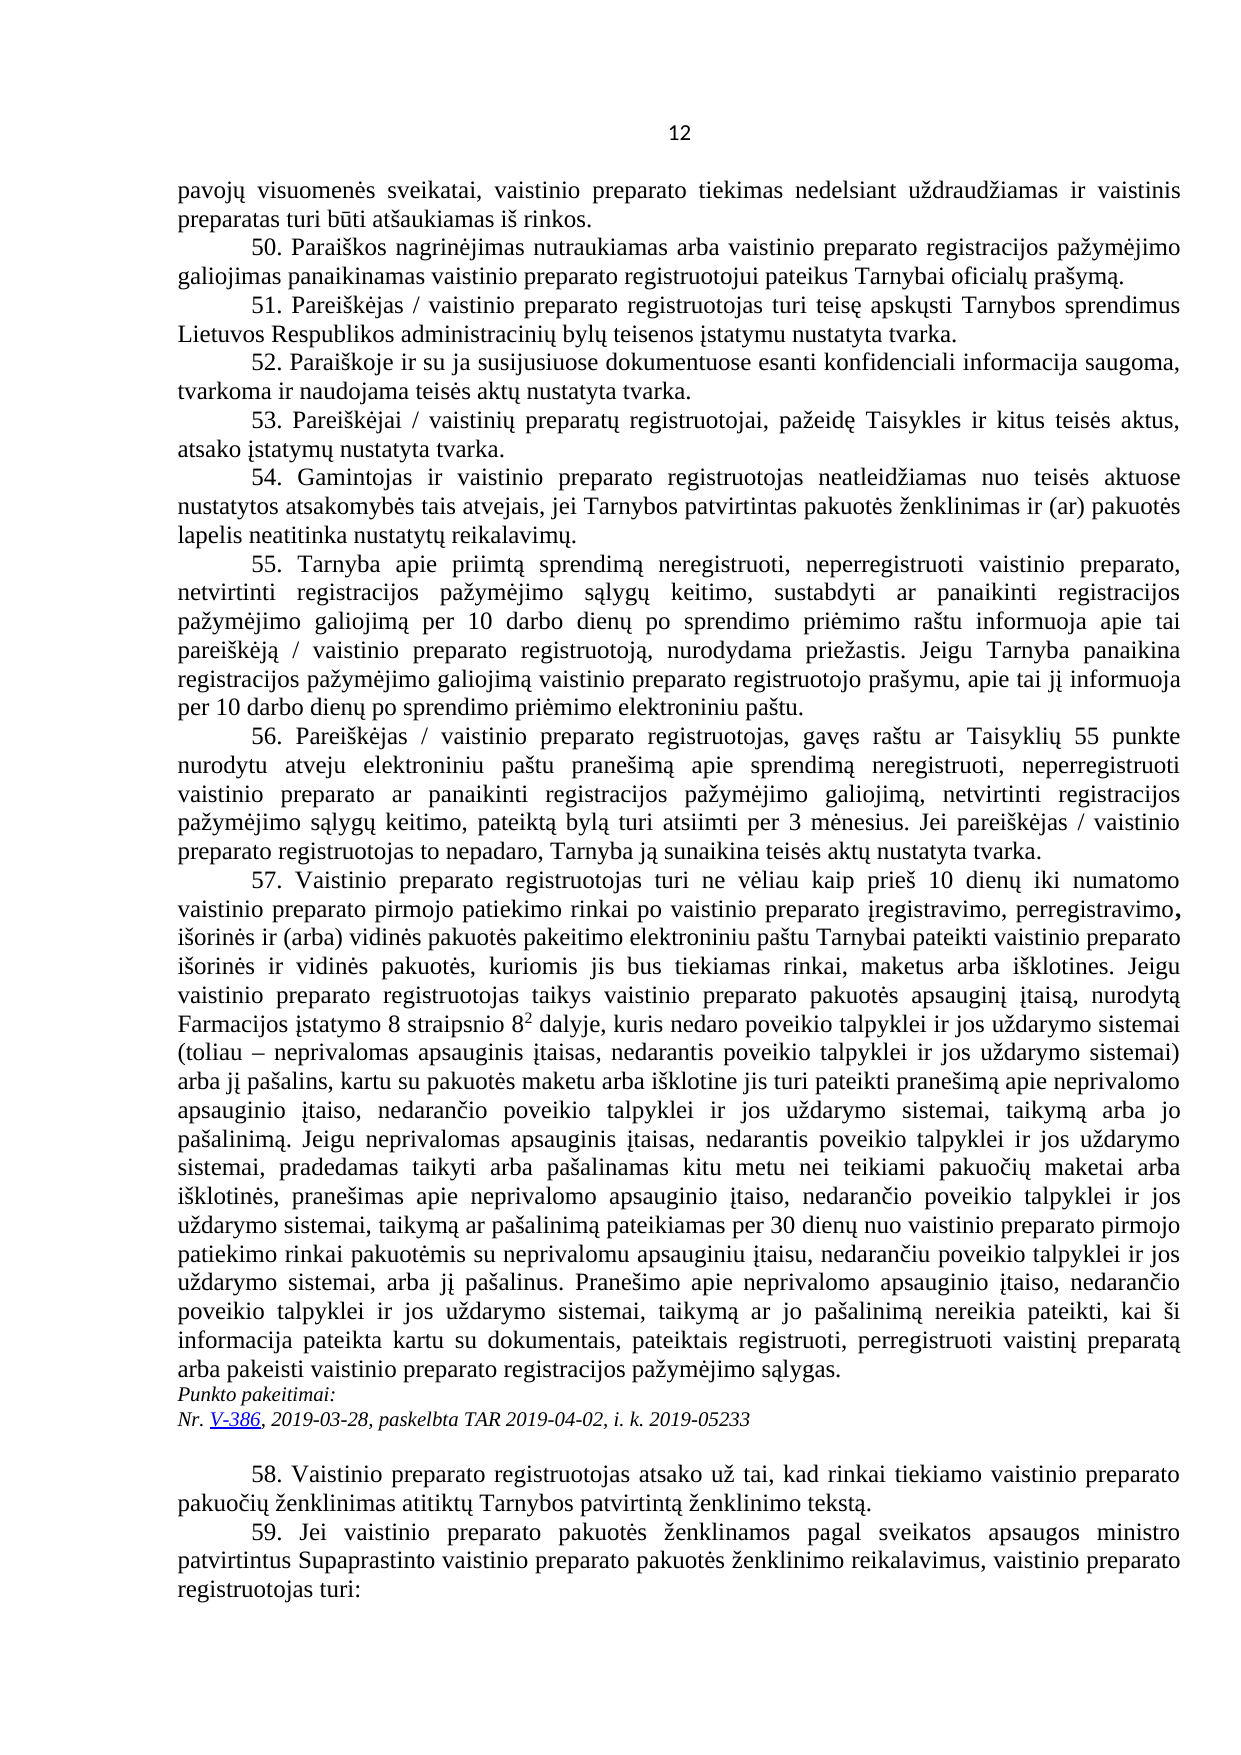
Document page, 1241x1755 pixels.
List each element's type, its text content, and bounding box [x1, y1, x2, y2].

text 56. Pareiškėjas / vaistinio preparato registruotojas, gavęs raštu ar Taisyklių 55 punkte nurodytu atveju elektroniniu paštu pranešimą apie sprendimą neregistruoti, neperregistruoti vaistinio preparato ar panaikinti registracijos pažymėjimo galiojimą, netvirtinti registracijos pažymėjimo sąlygų keitimo, pateiktą bylą turi atsiimti per 3 mėnesius. Jei pareiškėjas / vaistinio preparato registruotojas to nepadaro, Tarnyba ją sunaikina teisės aktų nustatyta tvarka. [177, 721, 1181, 865]
text 57. Vaistinio preparato registruotojas turi ne vėliau kaip prieš 10 dienų iki numatomo vaistinio preparato pirmojo patiekimo rinkai po vaistinio preparato įregistravimo, perregistravimo, išorinės ir (arba) vidinės pakuotės pakeitimo elektroniniu paštu Tarnybai pateikti vaistinio preparato išorinės ir vidinės pakuotės, kuriomis jis bus tiekiamas rinkai, maketus arba išklotines. Jeigu vaistinio preparato registruotojas taikys vaistinio preparato pakuotės apsauginį įtaisą, nurodytą Farmacijos įstatymo 8 straipsnio 82 dalyje, kuris nedaro poveikio talpyklei ir jos uždarymo sistemai (toliau – neprivalomas apsauginis įtaisas, nedarantis poveikio talpyklei ir jos uždarymo sistemai) arba jį pašalins, kartu su pakuotės maketu arba išklotine jis turi pateikti pranešimą apie neprivalomo apsauginio įtaiso, nedarančio poveikio talpyklei ir jos uždarymo sistemai, taikymą arba jo pašalinimą. Jeigu neprivalomas apsauginis įtaisas, nedarantis poveikio talpyklei ir jos uždarymo sistemai, pradedamas taikyti arba pašalinamas kitu metu nei teikiami pakuočių maketai arba išklotinės, pranešimas apie neprivalomo apsauginio įtaiso, nedarančio poveikio talpyklei ir jos uždarymo sistemai, taikymą ar pašalinimą pateikiamas per 30 dienų nuo vaistinio preparato pirmojo patiekimo rinkai pakuotėmis su neprivalomu apsauginiu įtaisu, nedarančiu poveikio talpyklei ir jos uždarymo sistemai, arba jį pašalinus. Pranešimo apie neprivalomo apsauginio įtaiso, nedarančio poveikio talpyklei ir jos uždarymo sistemai, taikymą ar jo pašalinimą nereikia pateikti, kai ši informacija pateikta kartu su dokumentais, pateiktais registruoti, perregistruoti vaistinį preparatą arba pakeisti vaistinio preparato registracijos pažymėjimo sąlygas. [177, 865, 1181, 1382]
text 55. Tarnyba apie priimtą sprendimą neregistruoti, neperregistruoti vaistinio preparato, netvirtinti registracijos pažymėjimo sąlygų keitimo, sustabdyti ar panaikinti registracijos pažymėjimo galiojimą per 10 darbo dienų po sprendimo priėmimo raštu informuoja apie tai pareiškėją / vaistinio preparato registruotoją, nurodydama priežastis. Jeigu Tarnyba panaikina registracijos pažymėjimo galiojimą vaistinio preparato registruotojo prašymu, apie tai jį informuoja per 10 darbo dienų po sprendimo priėmimo elektroniniu paštu. [177, 549, 1181, 721]
text Punkto pakeitimai: [177, 1382, 1181, 1406]
text 54. Gamintojas ir vaistinio preparato registruotojas neatleidžiamas nuo teisės aktuose nustatytos atsakomybės tais atvejais, jei Tarnybos patvirtintas pakuotės ženklinimas ir (ar) pakuotės lapelis neatitinka nustatytų reikalavimų. [177, 462, 1181, 549]
text 50. Paraiškos nagrinėjimas nutraukiamas arba vaistinio preparato registracijos pažymėjimo galiojimas panaikinamas vaistinio preparato registruotojui pateikus Tarnybai oficialų prašymą. [177, 232, 1181, 290]
text 59. Jei vaistinio preparato pakuotės ženklinamos pagal sveikatos apsaugos ministro patvirtintus Supaprastinto vaistinio preparato pakuotės ženklinimo reikalavimus, vaistinio preparato registruotojas turi: [177, 1517, 1181, 1603]
text Nr. V-386, 2019-03-28, paskelbta TAR 2019-04-02, i. k. 2019-05233 [177, 1406, 1181, 1431]
text 53. Pareiškėjai / vaistinių preparatų registruotojai, pažeidę Taisykles ir kitus teisės aktus, atsako įstatymų nustatyta tvarka. [177, 405, 1181, 462]
text 58. Vaistinio preparato registruotojas atsako už tai, kad rinkai tiekiamo vaistinio preparato pakuočių ženklinimas atitiktų Tarnybos patvirtintą ženklinimo tekstą. [177, 1459, 1181, 1517]
text 51. Pareiškėjas / vaistinio preparato registruotojas turi teisę apskųsti Tarnybos sprendimus Lietuvos Respublikos administracinių bylų teisenos įstatymu nustatyta tvarka. [177, 290, 1181, 347]
text pavojų visuomenės sveikatai, vaistinio preparato tiekimas nedelsiant uždraudžiamas ir vaistinis preparatas turi būti atšaukiamas iš rinkos. [177, 175, 1181, 232]
text 52. Paraiškoje ir su ja susijusiuose dokumentuose esanti konfidenciali informacija saugoma, tvarkoma ir naudojama teisės aktų nustatyta tvarka. [177, 347, 1181, 405]
